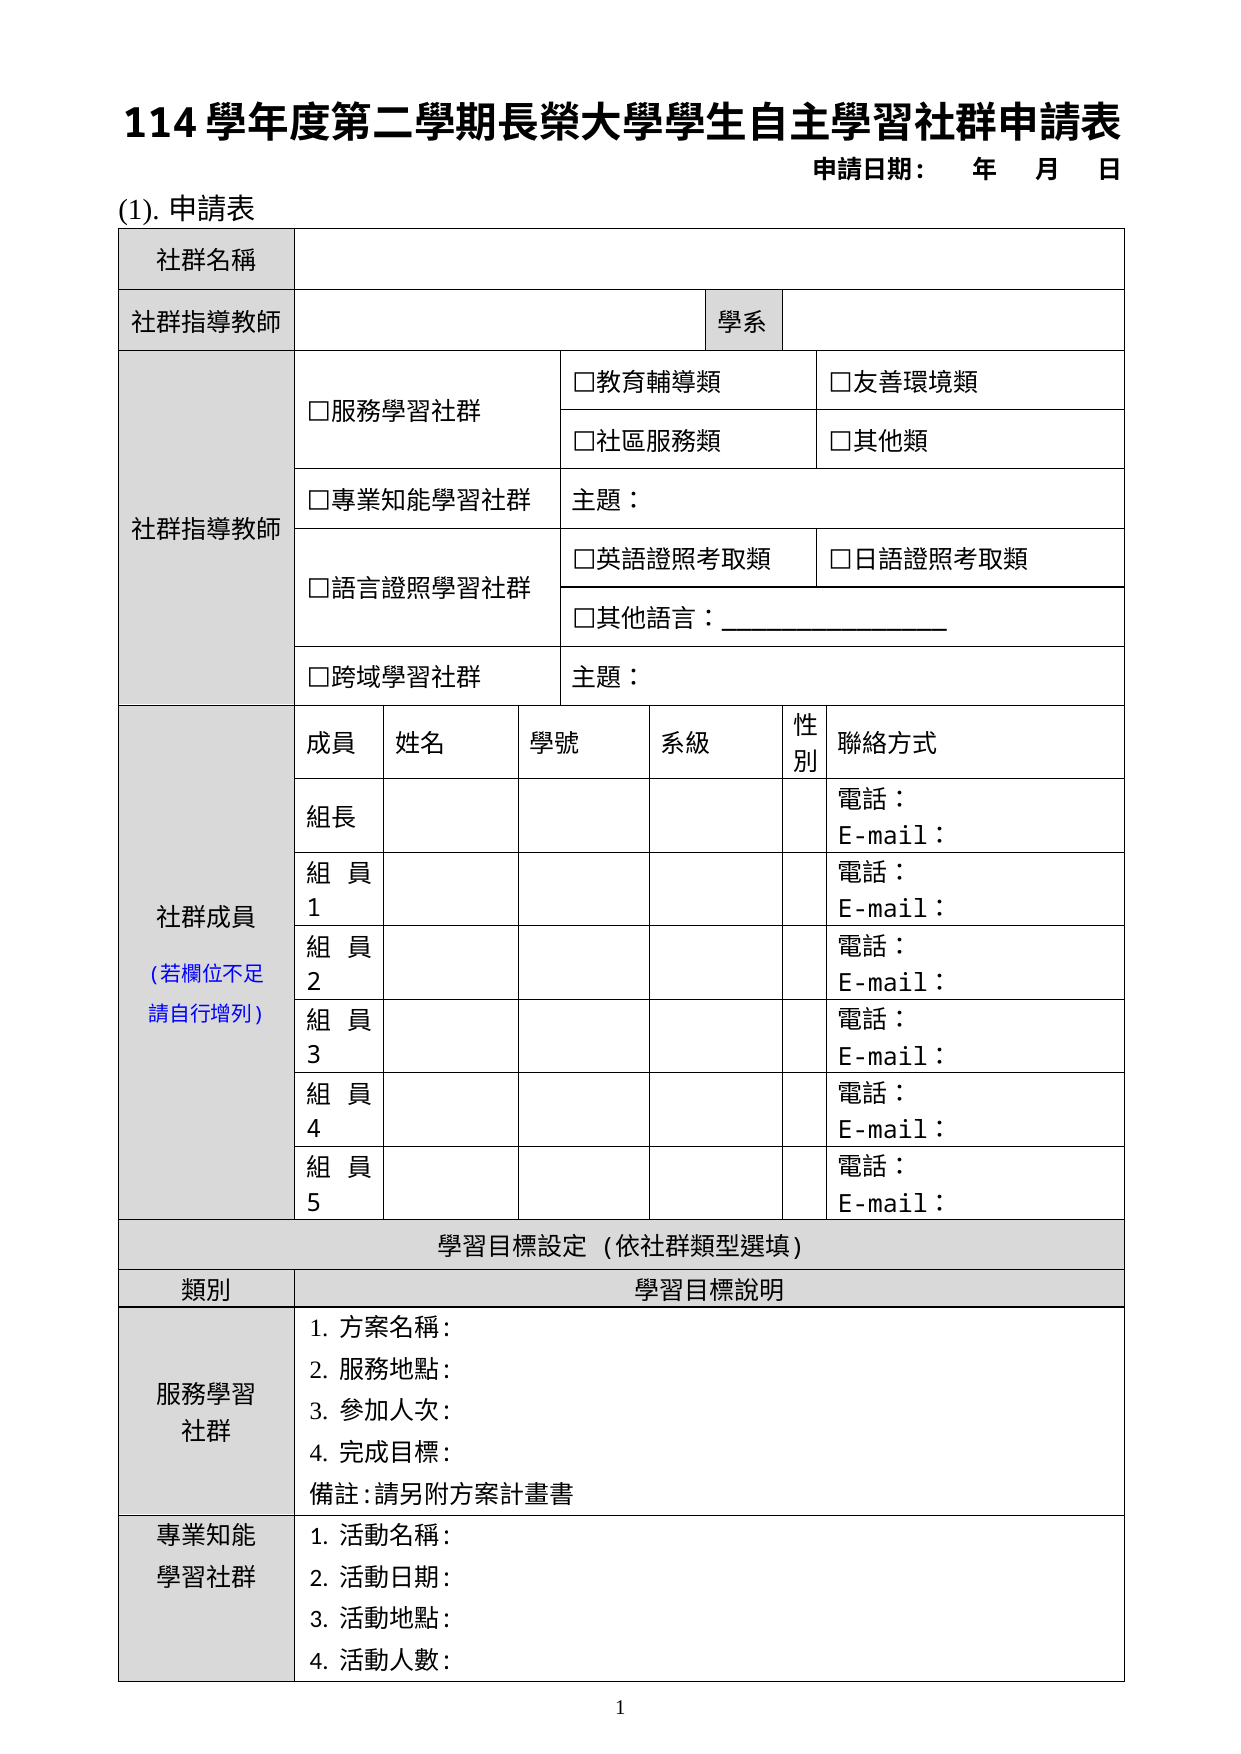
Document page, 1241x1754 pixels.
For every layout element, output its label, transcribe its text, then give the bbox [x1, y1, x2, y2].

table_cell [650, 779, 782, 852]
table_cell [783, 1147, 826, 1219]
table_cell 電話： E-mail： [827, 926, 1124, 999]
table_cell [384, 1000, 518, 1072]
table_cell [783, 1000, 826, 1072]
table_cell 服務學習 社群 [119, 1308, 294, 1514]
table_cell 學習目標設定 (依社群類型選填) [119, 1220, 1124, 1269]
table_cell ⬜教育輔導類 [561, 351, 816, 409]
table_cell 系級 [650, 706, 782, 778]
table_cell 社群成員 (若欄位不足 請自行增列) [119, 706, 294, 1219]
table_cell 組員3 [295, 1000, 383, 1072]
table_cell ⬜跨域學習社群 [295, 647, 560, 704]
table_cell ⬜語言證照學習社群 [295, 529, 560, 646]
table_cell [519, 853, 649, 925]
table_cell 組員1 [295, 853, 383, 925]
table_cell 成員 [295, 706, 383, 778]
table_cell 社群指導教師 [119, 290, 294, 350]
table_cell 電話： E-mail： [827, 853, 1124, 925]
table_cell [783, 779, 826, 852]
table_header 社群名稱 [119, 229, 294, 289]
table_cell ⬜其他類 [817, 410, 1124, 468]
table_cell 電話： E-mail： [827, 1000, 1124, 1072]
table_cell 組員5 [295, 1147, 383, 1219]
table_cell 類別 [119, 1270, 294, 1306]
table_cell 方案名稱: 服務地點: 參加人次: 完成目標: 備註:請另附方案計畫書 [295, 1308, 1124, 1514]
table_cell [384, 1147, 518, 1219]
table_cell 組長 [295, 779, 383, 852]
table_cell [519, 779, 649, 852]
table_cell ⬜服務學習社群 [295, 351, 560, 468]
table_cell 組員4 [295, 1073, 383, 1146]
table_cell 性別 [783, 706, 826, 778]
table_cell 專業知能 學習社群 [119, 1516, 294, 1681]
table_cell ⬜友善環境類 [817, 351, 1124, 409]
table_cell 社群指導教師 [119, 351, 294, 704]
table_cell 電話： E-mail： [827, 779, 1124, 852]
table_cell [519, 926, 649, 999]
table_cell [650, 853, 782, 925]
table_cell 組員2 [295, 926, 383, 999]
table_cell 學習目標說明 [295, 1270, 1124, 1306]
table_cell ⬜英語證照考取類 [561, 529, 816, 586]
table_cell [650, 1147, 782, 1219]
table_cell [783, 290, 1124, 350]
table_cell 主題： [561, 647, 1124, 704]
table_cell [650, 1000, 782, 1072]
table_cell [519, 1073, 649, 1146]
table_cell [783, 853, 826, 925]
table_cell 電話： E-mail： [827, 1073, 1124, 1146]
table_cell [384, 926, 518, 999]
table_cell 主題： [561, 469, 1124, 527]
text 114學年度第二學期長榮大學學生自主學習社群申請表 申請日期: 年 月 日 [118, 89, 1122, 185]
table_cell 姓名 [384, 706, 518, 778]
table_cell 活動名稱: 活動日期: 活動地點: 活動人數: 活動目的: 活動內容: 完成目標: 備註:請另附活動簡章 [295, 1516, 1124, 1681]
table_cell ⬜其他語言：_______________ [561, 588, 1124, 646]
list 申請表 [118, 185, 1122, 228]
table_cell 電話： E-mail： [827, 1147, 1124, 1219]
table_cell [384, 1073, 518, 1146]
table_cell [783, 1073, 826, 1146]
table_cell [650, 1073, 782, 1146]
table_cell [384, 779, 518, 852]
table_cell [384, 853, 518, 925]
table_header [295, 229, 1124, 289]
table_cell [783, 926, 826, 999]
table_cell [519, 1147, 649, 1219]
table_cell 聯絡方式 [827, 706, 1124, 778]
table_cell ⬜專業知能學習社群 [295, 469, 560, 527]
table_cell [519, 1000, 649, 1072]
table_cell ⬜社區服務類 [561, 410, 816, 468]
table_cell [650, 926, 782, 999]
table_cell 學號 [519, 706, 649, 778]
table_cell ⬜日語證照考取類 [817, 529, 1124, 586]
table_cell [295, 290, 705, 350]
table_cell 學系 [706, 290, 782, 350]
